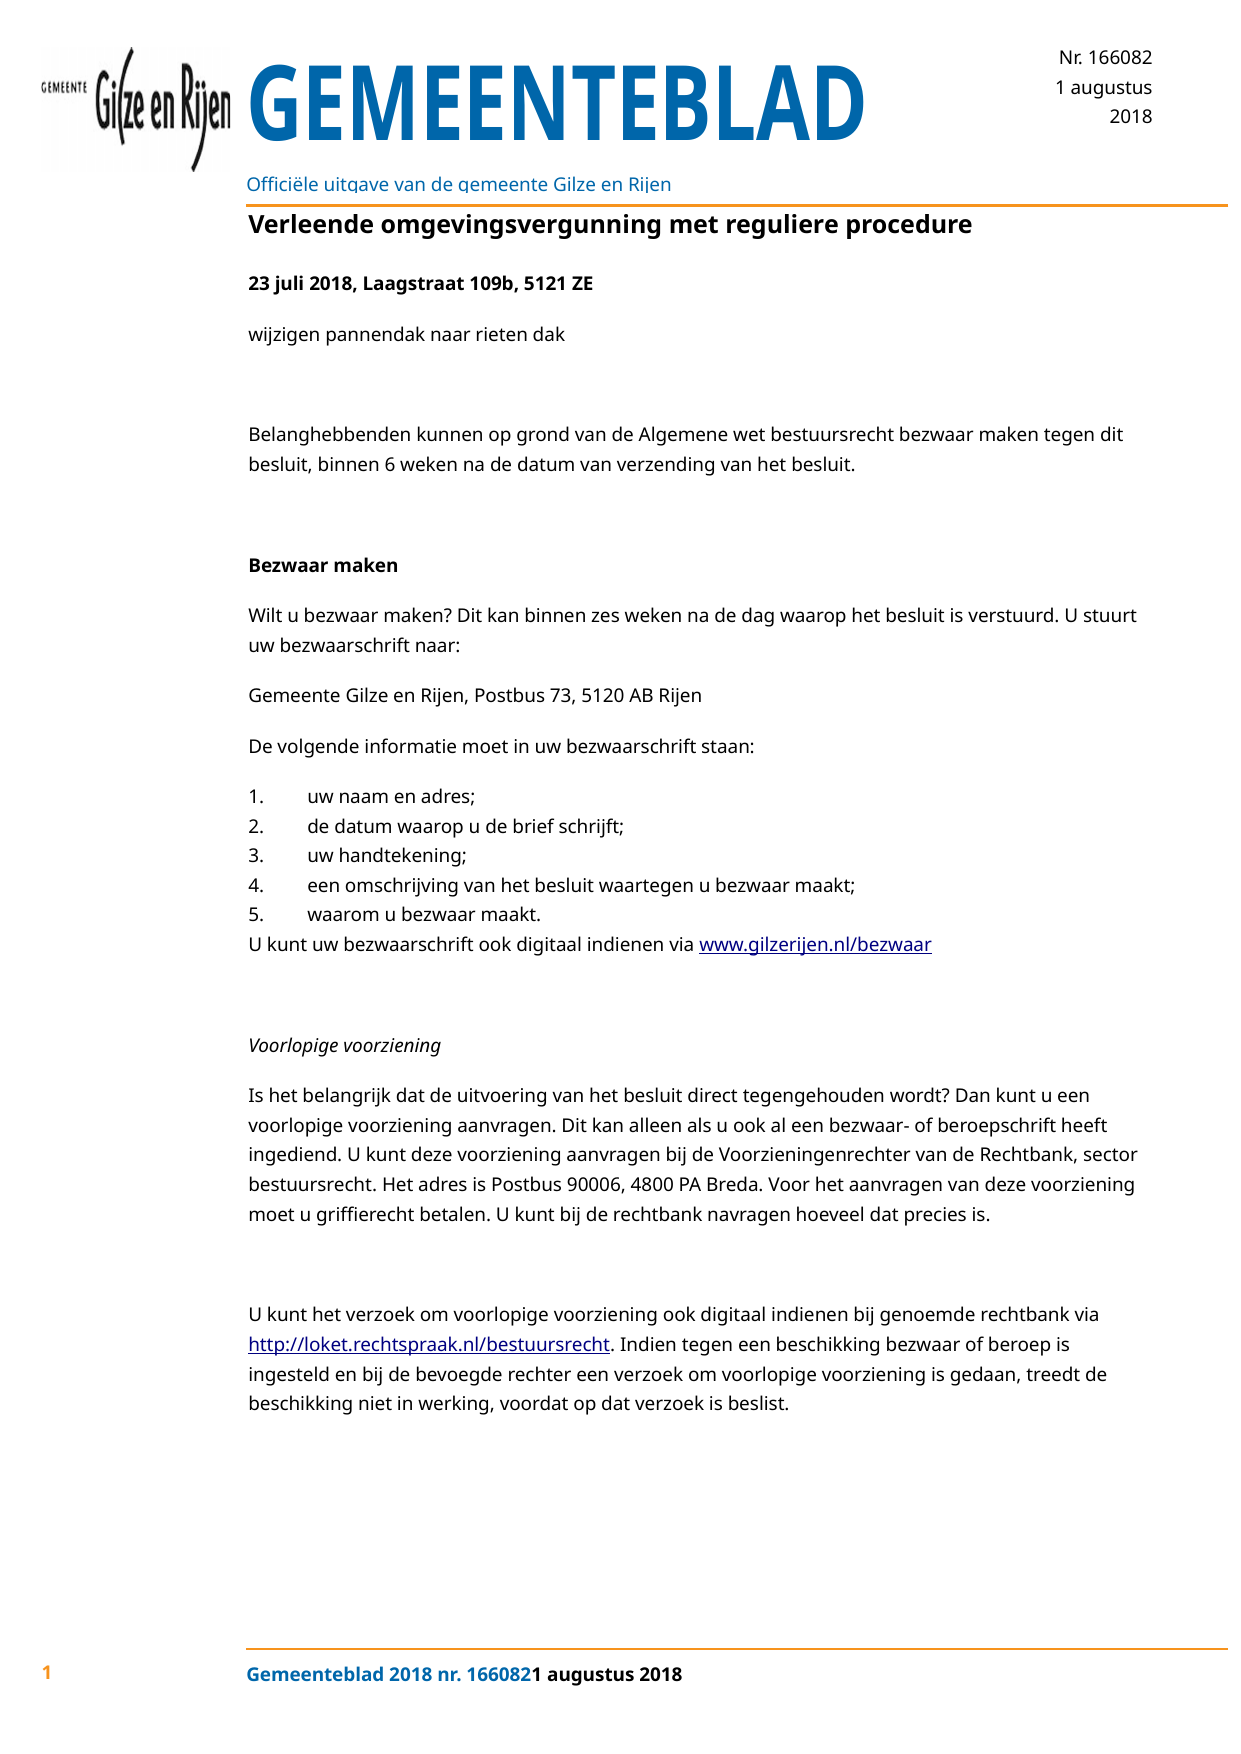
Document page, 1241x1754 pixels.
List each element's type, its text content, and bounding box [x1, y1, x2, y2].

text Gemeente Gilze en Rijen, Postbus 73, 5120 AB Rijen [248, 682, 1152, 708]
text U kunt het verzoek om voorlopige voorziening ook digitaal indienen bij genoemde rechtbank via http://loket.rechtspraak.nl/bestuursrecht. Indien tegen een beschikking bezwaar of beroep is ingesteld en bij de bevoegde rechter een verzoek om voorlopige voorziening is gedaan, treedt de beschikking niet in werking, voordat op dat verzoek is beslist. [248, 1302, 1152, 1416]
text Bezwaar maken [248, 552, 1152, 578]
picture [41, 47, 231, 172]
text Belanghebbenden kunnen op grond van de Algemene wet bestuursrecht bezwaar maken tegen dit besluit, binnen 6 weken na de datum van verzending van het besluit. [248, 422, 1152, 477]
text Verleende omgevingsvergunning met reguliere procedure [248, 207, 1152, 241]
text Voorlopige voorziening [248, 1032, 1152, 1058]
list uw handtekening; [248, 842, 1152, 868]
text Wilt u bezwaar maken? Dit kan binnen zes weken na de dag waarop het besluit is verstuurd. U stuurt uw bezwaarschrift naar: [248, 602, 1152, 658]
text 23 juli 2018, Laagstraat 109b, 5121 ZE [248, 270, 1152, 296]
text Is het belangrijk dat de uitvoering van het besluit direct tegengehouden wordt? Dan kunt u een voorlopige voorziening aanvragen. Dit kan alleen als u ook al een bezwaar- of beroepschrift heeft ingediend. U kunt deze voorziening aanvragen bij de Voorzieningenrechter van de Rechtbank, sector bestuursrecht. Het adres is Postbus 90006, 4800 PA Breda. Voor het aanvragen van deze voorziening moet u griffierecht betalen. U kunt bij de rechtbank navragen hoeveel dat precies is. [248, 1082, 1152, 1226]
text U kunt uw bezwaarschrift ook digitaal indienen via www.gilzerijen.nl/bezwaar [248, 931, 1152, 957]
text De volgende informatie moet in uw bezwaarschrift staan: [248, 733, 1152, 758]
list uw naam en adres; [248, 783, 1152, 809]
list waarom u bezwaar maakt. [248, 902, 1152, 927]
list een omschrijving van het besluit waartegen u bezwaar maakt; [248, 872, 1152, 898]
list de datum waarop u de brief schrijft; [248, 813, 1152, 838]
text wijzigen pannendak naar rieten dak [248, 321, 1152, 346]
